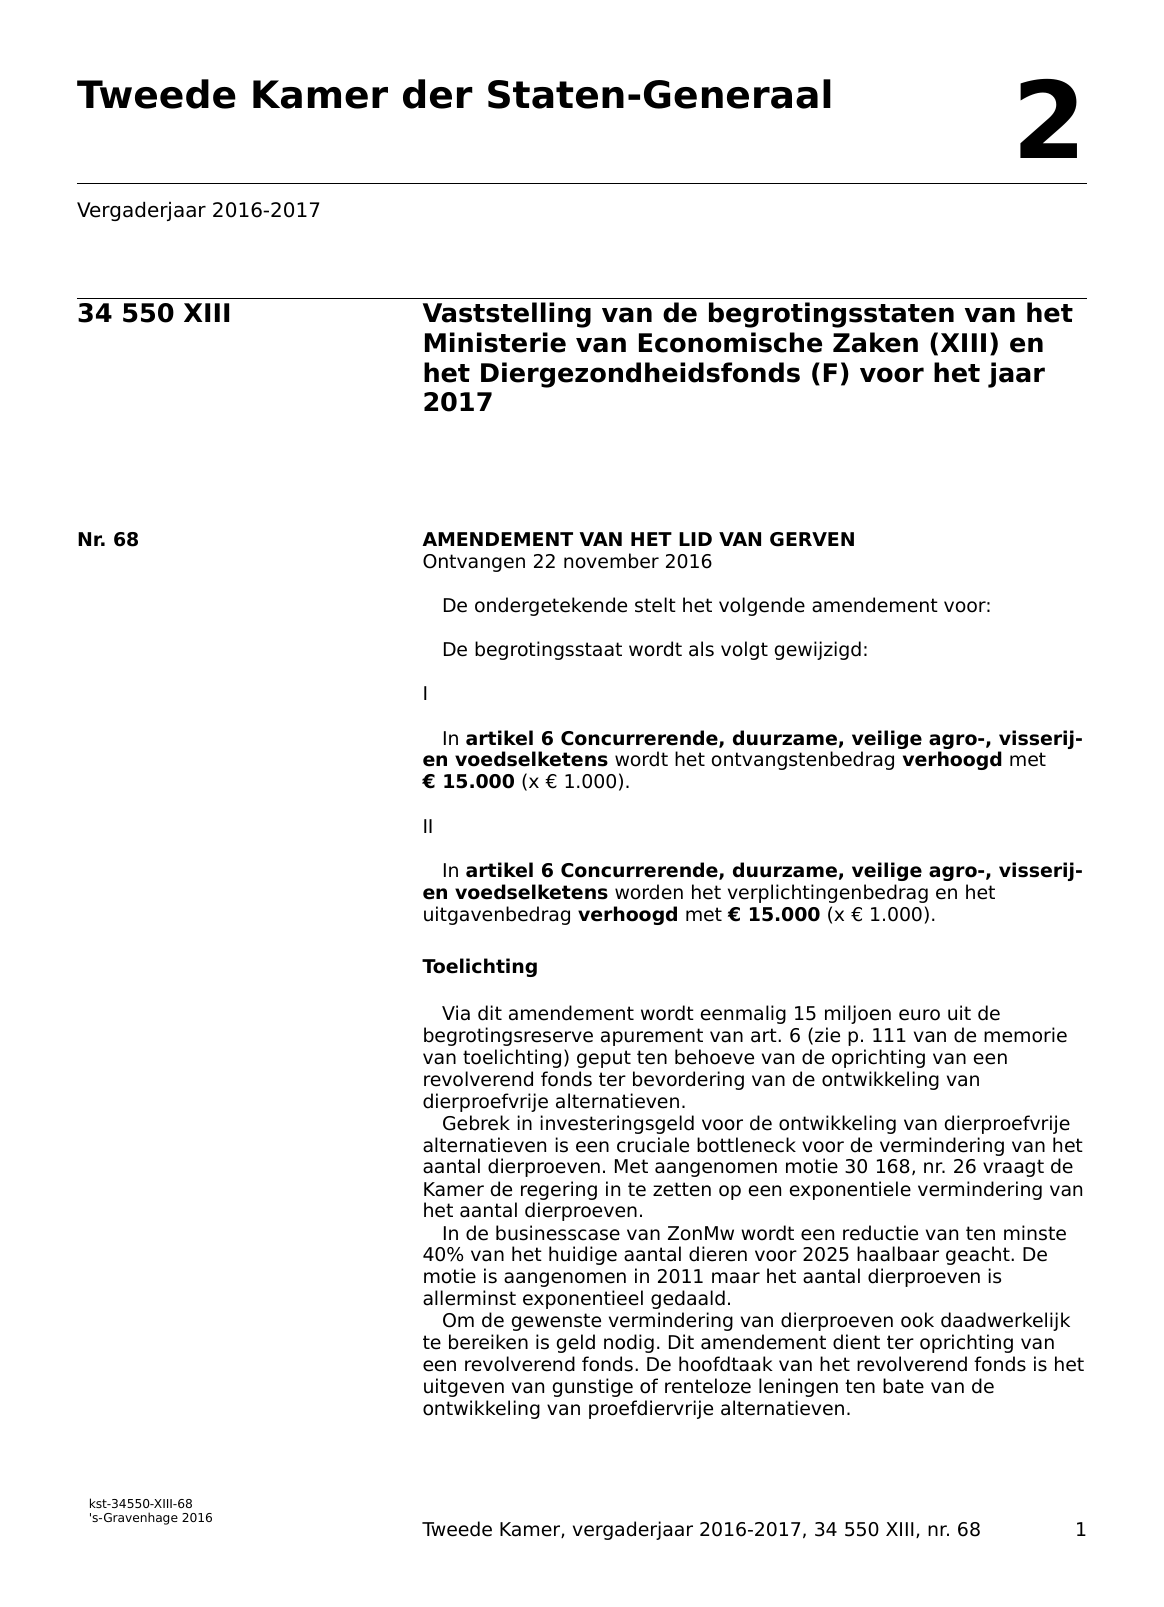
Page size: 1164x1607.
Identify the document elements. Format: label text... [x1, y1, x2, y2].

table_header 2 [886, 59, 1087, 183]
text Gebrek in investeringsgeld voor de ontwikkeling van dierproefvrije alternatieven is een cruciale bottleneck voor de vermindering van het aantal dierproeven. Met aangenomen motie 30 168, nr. 26 vraagt de Kamer de regering in te zetten op een exponentiele vermindering van het aantal dierproeven. [422, 1112, 1087, 1222]
text II [422, 816, 1087, 837]
text kst-34550-XIII-68 [88, 1497, 323, 1511]
text De ondergetekende stelt het volgende amendement voor: [422, 595, 1087, 617]
text In artikel 6 Concurrerende, duurzame, veilige agro-, visserij- en voedselketens wordt het ontvangstenbedrag verhoogd met € 15.000 (x € 1.000). [422, 727, 1087, 793]
text Om de gewenste vermindering van dierproeven ook daadwerkelijk te bereiken is geld nodig. Dit amendement dient ter oprichting van een revolverend fonds. De hoofdtaak van het revolverend fonds is het uitgeven van gunstige of renteloze leningen ten bate van de ontwikkeling van proefdiervrije alternatieven. [422, 1310, 1087, 1420]
text Ontvangen 22 november 2016 [422, 551, 1087, 573]
text In artikel 6 Concurrerende, duurzame, veilige agro-, visserij- en voedselketens worden het verplichtingenbedrag en het uitgavenbedrag verhoogd met € 15.000 (x € 1.000). [422, 860, 1087, 926]
text 's-Gravenhage 2016 [88, 1511, 323, 1525]
table_cell Vergaderjaar 2016-2017 [77, 184, 1087, 298]
table_header Tweede Kamer der Staten-Generaal [77, 59, 886, 183]
text In de businesscase van ZonMw wordt een reductie van ten minste 40% van het huidige aantal dieren voor 2025 haalbaar geacht. De motie is aangenomen in 2011 maar het aantal dierproeven is allerminst exponentieel gedaald. [422, 1222, 1087, 1310]
subtitle Toelichting [422, 956, 1087, 978]
subtitle Nr. 68 AMENDEMENT VAN HET LID VAN GERVEN [77, 529, 1087, 551]
subtitle 34 550 XIII Vaststelling van de begrotingsstaten van het Ministerie van Economische Zaken (XIII) en het Diergezondheidsfonds (F) voor het jaar 2017 [77, 299, 1087, 418]
text De begrotingsstaat wordt als volgt gewijzigd: [422, 639, 1087, 661]
text Via dit amendement wordt eenmalig 15 miljoen euro uit de begrotingsreserve apurement van art. 6 (zie p. 111 van de memorie van toelichting) geput ten behoeve van de oprichting van een revolverend fonds ter bevordering van de ontwikkeling van dierproefvrije alternatieven. [422, 1003, 1087, 1112]
text I [422, 683, 1087, 705]
